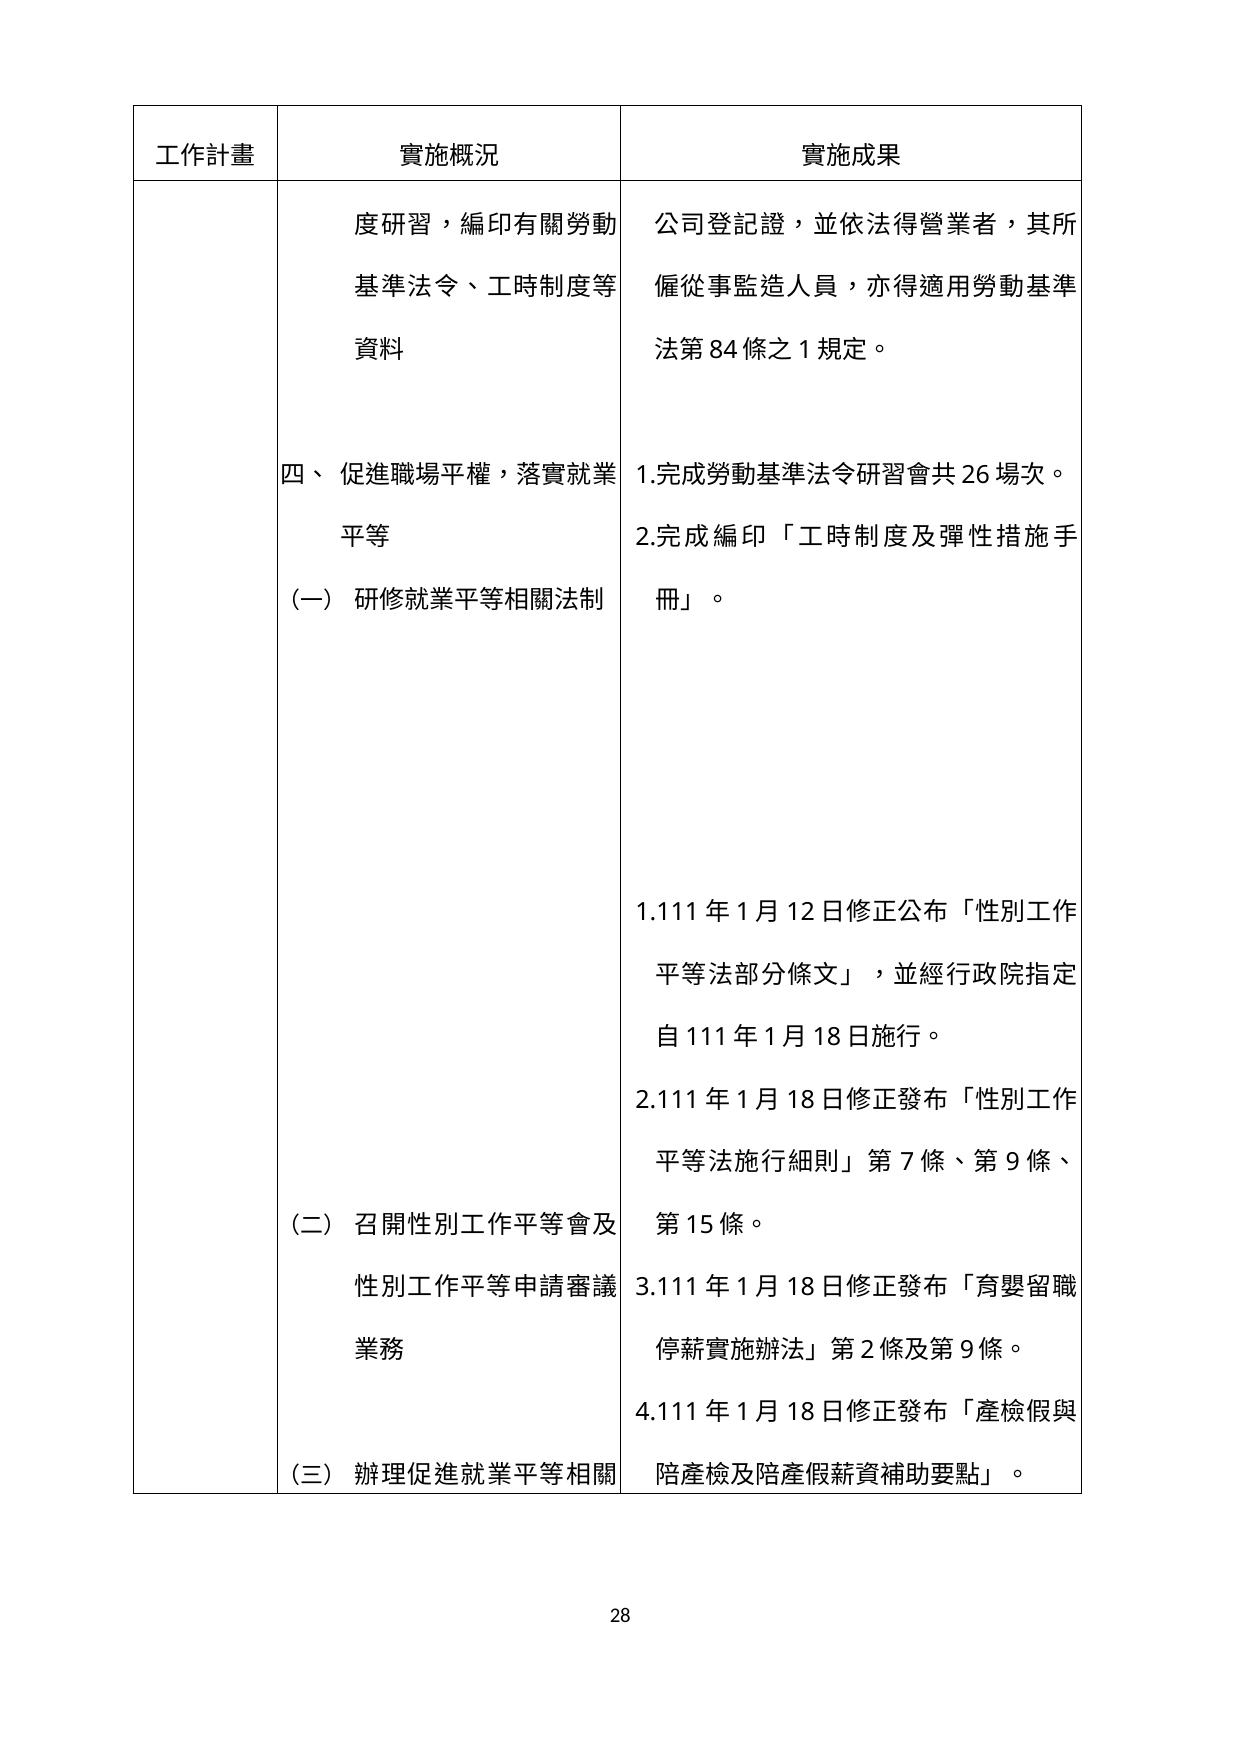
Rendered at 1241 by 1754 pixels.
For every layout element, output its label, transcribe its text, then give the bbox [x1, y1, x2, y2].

table_header 實施概況 [278, 106, 620, 180]
table_header 工作計畫 [134, 106, 277, 180]
table_header 實施成果 [621, 106, 1081, 180]
table_cell 公司登記證，並依法得營業者，其所僱從事監造人員，亦得適用勞動基準法第84條之1規定。 完成勞動基準法令研習會共26場次。 完成編印「工時制度及彈性措施手冊」。 111年1月12日修正公布「性別工作平等法部分條文」，並經行政院指定自111年1月18日施行。 111年1月18日修正發布「性別工作平等法施行細則」第7條、第9條、第15條。 111年1月18日修正發布「育嬰留職停薪實施辦法」第2條及第9條。 111年1月18日修正發布「產檢假與陪產檢及陪產假薪資補助要點」。 [621, 181, 1081, 1493]
table_cell 落實勞動基準法，保障勞工法定權益 督導地方政府落實勞動基準法業務 辦理勞動基準法令研習，督促雇主遵守法令 檢討研修勞動基準法規，健全勞動基準法制 推動合理工資制度，檢討母性保護規定 辦理基本工資審議作業，適時調整基本工資 推動最低工資法制，配合立法期程建置相關機制 辦理積欠工資墊償基金管理作業；落實積欠工資墊償制度 檢討特別保護相關規定，落實母性保護 建構彈性安全的工時規範 蒐集其他國家工時相關規範，以審視我國法制 檢討現行法定工時制度 辦理勞動基準法工時制度研習，編印有關勞動基準法令、工時制度等資料 促進職場平權，落實就業平等 研修就業平等相關法制 召開性別工作平等會及性別工作平等申請審議業務 辦理促進就業平等相關措施、政策宣導及教育訓練等業務 [278, 181, 620, 1493]
table_cell [134, 181, 277, 1493]
